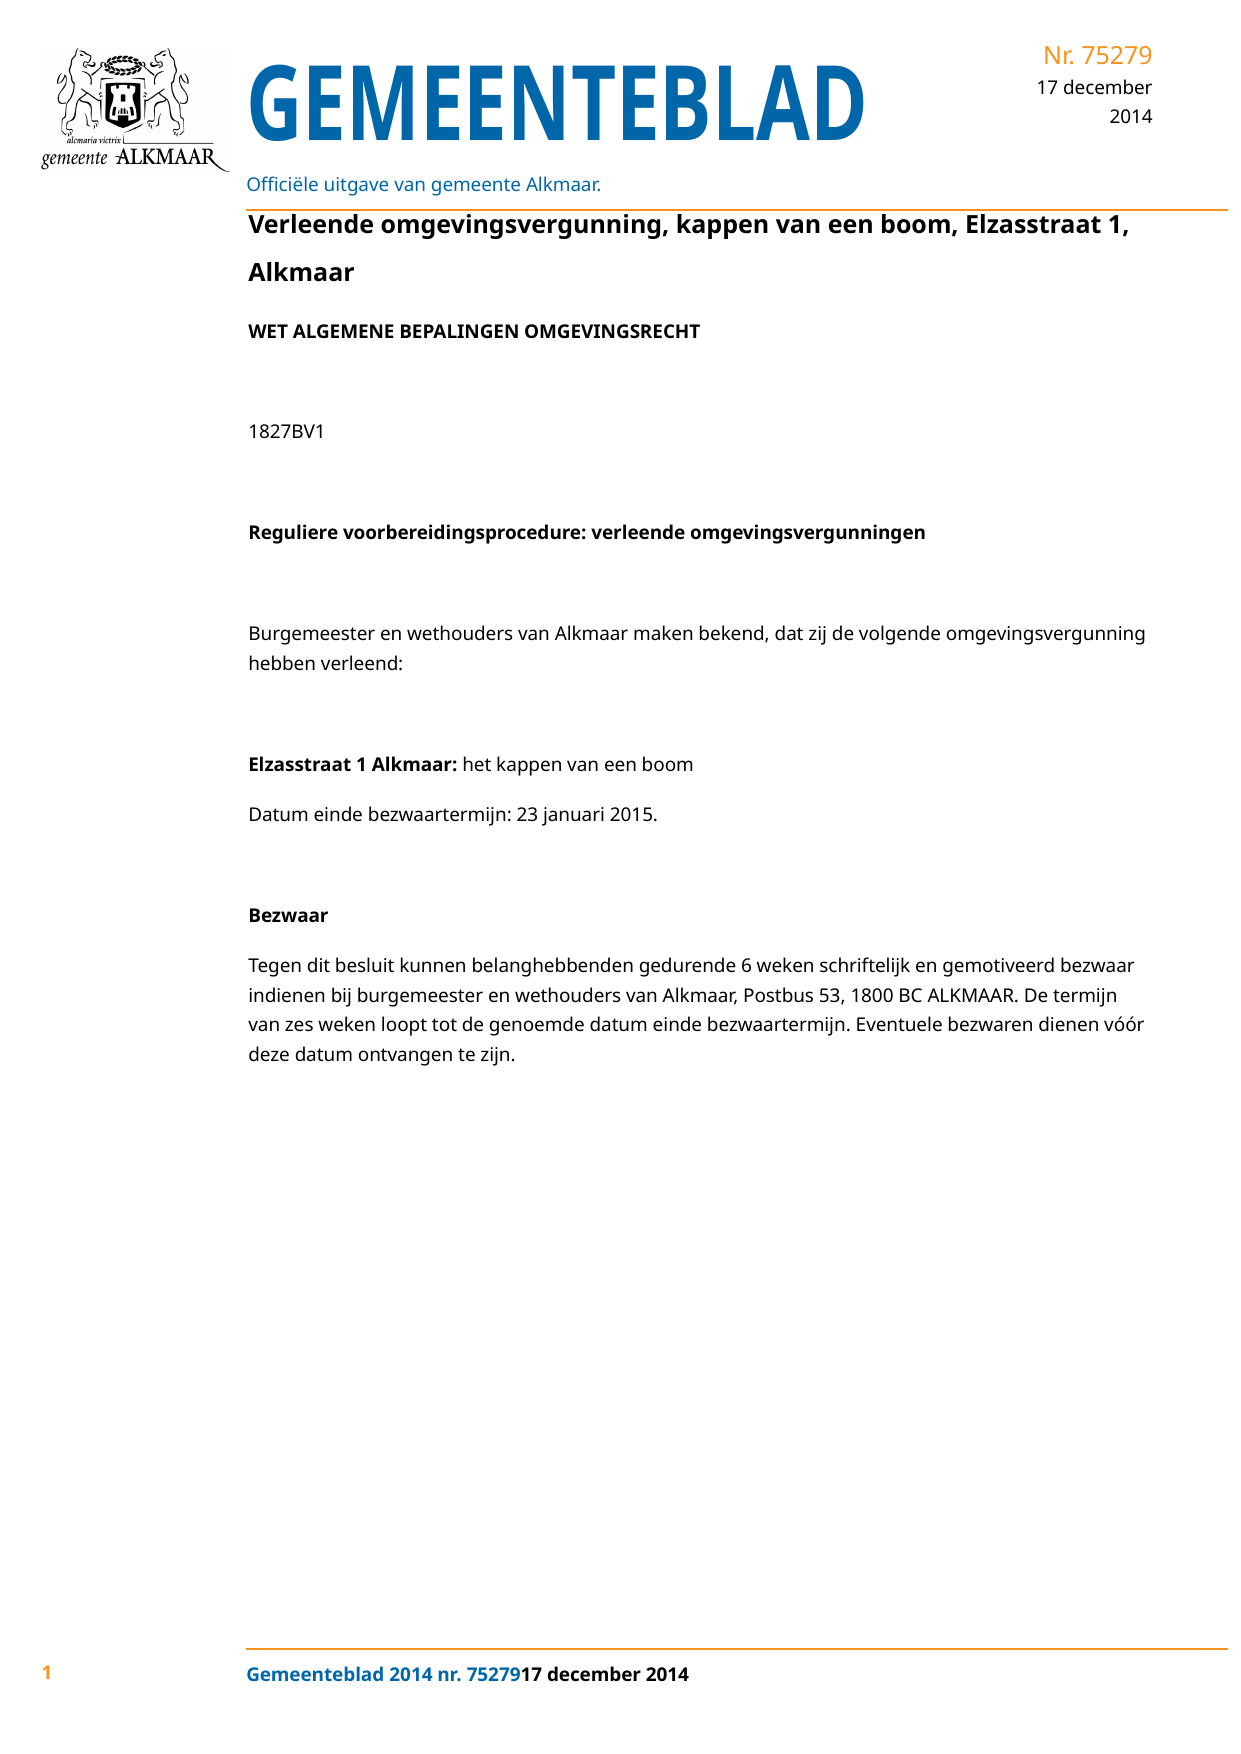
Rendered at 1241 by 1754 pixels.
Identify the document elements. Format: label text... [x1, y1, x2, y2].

text WET ALGEMENE BEPALINGEN OMGEVINGSRECHT [248, 318, 1152, 344]
text Datum einde bezwaartermijn: 23 januari 2015. [248, 801, 1152, 827]
picture [41, 47, 231, 172]
text Bezwaar [248, 902, 1152, 928]
text Elzasstraat 1 Alkmaar: het kappen van een boom [248, 751, 1152, 777]
text Tegen dit besluit kunnen belanghebbenden gedurende 6 weken schriftelijk en gemotiveerd bezwaar indienen bij burgemeester en wethouders van Alkmaar, Postbus 53, 1800 BC ALKMAAR. De termijn van zes weken loopt tot de genoemde datum einde bezwaartermijn. Eventuele bezwaren dienen vóór deze datum ontvangen te zijn. [248, 952, 1152, 1067]
text Reguliere voorbereidingsprocedure: verleende omgevingsvergunningen [248, 519, 1152, 545]
text Verleende omgevingsvergunning, kappen van een boom, Elzasstraat 1, Alkmaar [248, 211, 1152, 288]
text 1827BV1 [248, 419, 1152, 444]
text Burgemeester en wethouders van Alkmaar maken bekend, dat zij de volgende omgevingsvergunning hebben verleend: [248, 620, 1152, 676]
